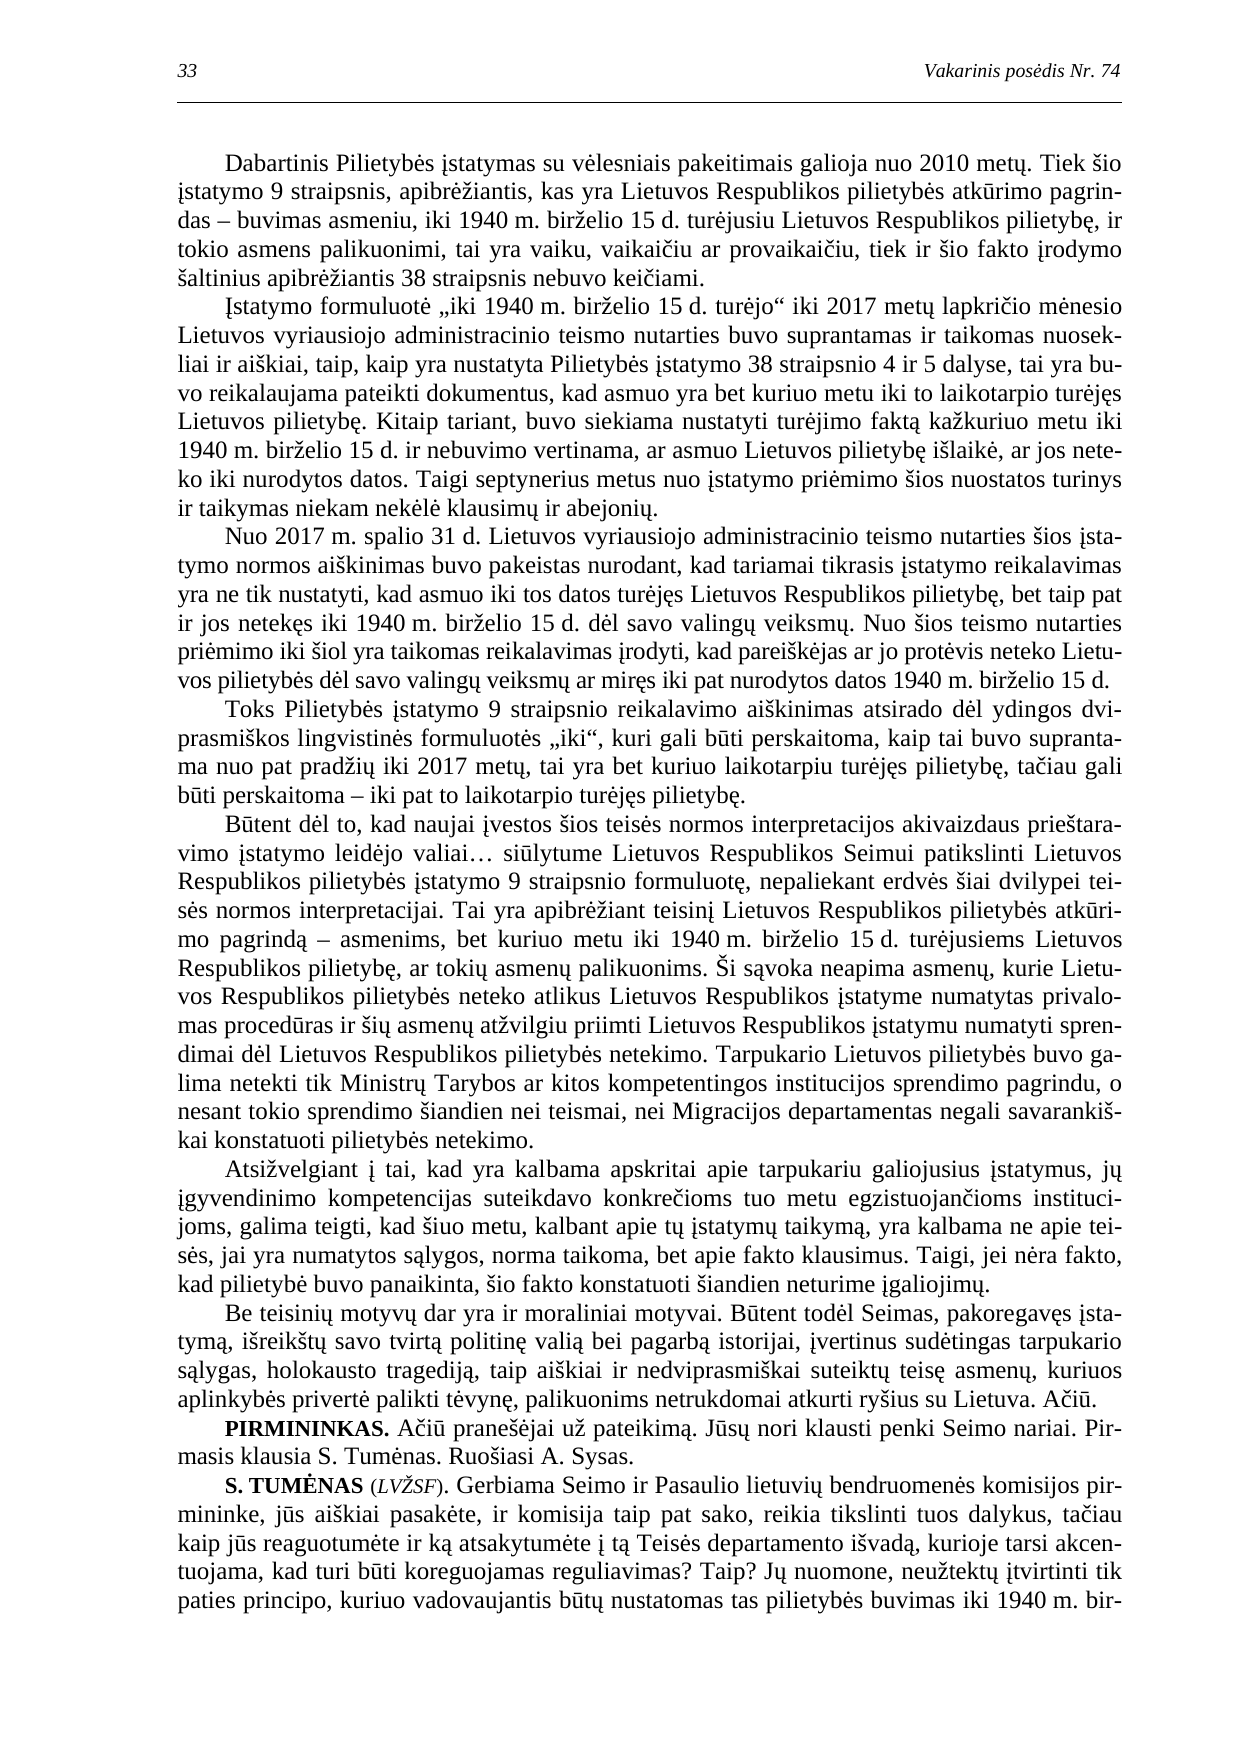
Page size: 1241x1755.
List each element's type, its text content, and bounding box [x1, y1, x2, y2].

text S. TUMĖNAS (LVŽSF). Ger­bia­ma Sei­mo ir Pa­sau­lio lie­tu­vių ben­druo­me­nės ko­mi­si­jos pir­mi­nin­ke, jūs aiš­kiai pa­sa­kė­te, ir ko­mi­si­ja taip pat sa­ko, rei­kia tiks­lin­ti tuos da­ly­kus, ta­čiau kaip jūs re­a­guo­tu­mė­te ir ką at­sa­ky­tu­mė­te į tą Tei­sės de­par­ta­men­to iš­va­dą, ku­rio­je tar­si ak­cen­tuo­ja­ma, kad tu­ri bū­ti ko­re­guo­ja­mas re­gu­lia­vi­mas? Taip? Jų nuo­mo­ne, ne­už­tek­tų įtvir­tin­ti tik pa­ties prin­ci­po, ku­riuo va­do­vau­jan­tis bū­tų nu­sta­to­mas tas pi­lie­ty­bės bu­vi­mas iki 1940 m. bir­ [177, 1470, 1122, 1614]
text Bū­tent dėl to, kad nau­jai įves­tos šios tei­sės nor­mos in­ter­pre­ta­ci­jos aki­vaiz­daus prieš­ta­ra­vi­mo įsta­ty­mo lei­dė­jo va­liai… siū­ly­tu­me Lie­tu­vos Res­pub­li­kos Sei­mui pa­tiks­lin­ti Lie­tu­vos Res­pub­li­kos pi­lie­ty­bės įsta­ty­mo 9 straips­nio for­mu­luo­tę, ne­pa­lie­kant erd­vės šiai dvi­ly­pei tei­sės nor­mos in­ter­pre­ta­ci­jai. Tai yra api­brė­žiant tei­si­nį Lie­tu­vos Res­pub­li­kos pi­lie­ty­bės at­kū­ri­mo pa­grin­dą – as­me­nims, bet ku­riuo me­tu iki 1940 m. bir­že­lio 15 d. tu­rė­ju­siems Lie­tu­vos Res­pub­li­kos pi­lie­ty­bę, ar to­kių as­me­nų pa­li­kuo­nims. Ši są­vo­ka ne­ap­ima as­me­nų, ku­rie Lie­tu­vos Res­pub­li­kos pi­lie­ty­bės ne­te­ko at­li­kus Lie­tu­vos Res­pub­li­kos įsta­ty­me nu­ma­ty­tas pri­va­lo­mas pro­ce­dū­ras ir šių as­me­nų at­žvil­giu pri­im­ti Lie­tu­vos Res­pub­li­kos įsta­ty­mu nu­ma­ty­ti spren­di­mai dėl Lie­tu­vos Res­pub­li­kos pi­lie­ty­bės ne­te­ki­mo. Tar­pu­ka­rio Lie­tu­vos pi­lie­ty­bės bu­vo ga­li­ma ne­tek­ti tik Mi­nist­rų Ta­ry­bos ar ki­tos kom­pe­ten­tin­gos ins­ti­tu­ci­jos spren­di­mo pa­grin­du, o ne­sant to­kio spren­di­mo šian­dien nei teis­mai, nei Mig­ra­ci­jos de­par­ta­men­tas ne­ga­li sa­va­ran­kiš­kai kon­sta­tuo­ti pi­lie­ty­bės ne­te­ki­mo. [177, 809, 1122, 1154]
text Toks Pi­lie­ty­bės įsta­ty­mo 9 straips­nio rei­ka­la­vi­mo aiš­ki­ni­mas at­si­ra­do dėl ydin­gos dvi­pras­miš­kos ling­vis­ti­nės for­mu­luo­tės „iki“, ku­ri ga­li bū­ti per­skai­to­ma, kaip tai bu­vo su­pran­ta­ma nuo pat pra­džių iki 2017 me­tų, tai yra bet ku­riuo lai­ko­tar­piu tu­rė­jęs pi­lie­ty­bę, ta­čiau ga­li bū­ti per­skai­to­ma – iki pat to lai­ko­tar­pio tu­rė­jęs pi­lie­ty­bę. [177, 694, 1122, 809]
text At­si­žvel­giant į tai, kad yra kal­ba­ma ap­skri­tai apie tar­pu­ka­riu ga­lio­ju­sius įsta­ty­mus, jų įgy­ven­di­ni­mo kom­pe­ten­ci­jas su­teik­da­vo kon­kre­čioms tuo me­tu eg­zis­tuo­jan­čioms ins­ti­tu­ci­joms, ga­li­ma teig­ti, kad šiuo me­tu, kal­bant apie tų įsta­ty­mų tai­ky­mą, yra kal­ba­ma ne apie tei­sės, jai yra nu­ma­ty­tos są­ly­gos, nor­ma tai­ko­ma, bet apie fak­to klau­si­mus. Tai­gi, jei nė­ra fak­to, kad pi­lie­ty­bė bu­vo pa­nai­kin­ta, šio fak­to kon­sta­tuo­ti šian­dien ne­tu­ri­me įga­lio­ji­mų. [177, 1154, 1122, 1298]
text Įsta­ty­mo for­mu­luo­tė „iki 1940 m. bir­že­lio 15 d. tu­rė­jo“ iki 2017 me­tų lap­kri­čio mė­ne­sio Lie­tu­vos vy­riau­sio­jo ad­mi­nist­ra­ci­nio teis­mo nu­tar­ties bu­vo su­pran­ta­mas ir tai­ko­mas nuo­sek­liai ir aiš­kiai, taip, kaip yra nu­sta­ty­ta Pi­lie­ty­bės įsta­ty­mo 38 straips­nio 4 ir 5 da­ly­se, tai yra bu­vo rei­ka­lau­ja­ma pa­teik­ti do­ku­men­tus, kad as­muo yra bet ku­riuo me­tu iki to lai­ko­tar­pio tu­rė­jęs Lie­tu­vos pi­lie­ty­bę. Ki­taip ta­riant, bu­vo sie­kia­ma nu­sta­ty­ti tu­rė­ji­mo fak­tą kaž­ku­riuo me­tu iki 1940 m. bir­že­lio 15 d. ir ne­bu­vi­mo ver­ti­na­ma, ar as­muo Lie­tu­vos pi­lie­ty­bę iš­lai­kė, ar jos ne­te­ko iki nu­ro­dy­tos da­tos. Tai­gi sep­ty­ne­rius me­tus nuo įsta­ty­mo pri­ėmi­mo šios nuo­sta­tos tu­ri­nys ir tai­ky­mas nie­kam ne­kė­lė klau­si­mų ir abe­jo­nių. [177, 291, 1122, 521]
text Be tei­si­nių mo­ty­vų dar yra ir mo­ra­li­niai mo­ty­vai. Bū­tent to­dėl Sei­mas, pa­ko­re­ga­vęs įsta­ty­mą, iš­reikš­tų sa­vo tvir­tą po­li­ti­nę va­lią bei pa­gar­bą is­to­ri­jai, įver­ti­nus su­dė­tin­gas tar­pu­ka­rio są­ly­gas, ho­lo­kaus­to tra­ge­di­ją, taip aiš­kiai ir ne­dvip­ras­miš­kai su­teik­tų tei­sę as­me­nų, ku­riuos ap­lin­ky­bės pri­ver­tė pa­lik­ti tė­vy­nę, pa­li­kuo­nims ne­truk­do­mai at­kur­ti ry­šius su Lie­tu­va. Ačiū. [177, 1298, 1122, 1413]
text PIRMININKAS. Ačiū pra­ne­šė­jai už pa­tei­ki­mą. Jū­sų no­ri klaus­ti pen­ki Sei­mo na­riai. Pir­ma­sis klau­sia S. Tu­mė­nas. Ruo­šia­si A. Sy­sas. [177, 1413, 1122, 1470]
text Da­bar­ti­nis Pi­lie­ty­bės įsta­ty­mas su vė­les­niais pa­kei­ti­mais ga­lio­ja nuo 2010 me­tų. Tiek šio įsta­ty­mo 9 straips­nis, api­brė­žian­tis, kas yra Lie­tu­vos Res­pub­li­kos pi­lie­ty­bės at­kū­ri­mo pa­grin­das – bu­vi­mas as­me­niu, iki 1940 m. bir­že­lio 15 d. tu­rė­ju­siu Lie­tu­vos Res­pub­li­kos pi­lie­ty­bę, ir to­kio as­mens pa­li­kuo­ni­mi, tai yra vai­ku, vai­kai­čiu ar pro­vai­kai­čiu, tiek ir šio fak­to įro­dy­mo šal­ti­nius api­brė­žian­tis 38 straips­nis ne­bu­vo kei­čia­mi. [177, 148, 1122, 291]
text Nuo 2017 m. spa­lio 31 d. Lie­tu­vos vy­riau­sio­jo ad­mi­nist­ra­ci­nio teis­mo nu­tar­ties šios įsta­ty­mo nor­mos aiš­ki­ni­mas bu­vo pa­keis­tas nu­ro­dant, kad ta­ria­mai tik­ra­sis įsta­ty­mo rei­ka­la­vi­mas yra ne tik nu­sta­ty­ti, kad as­muo iki tos da­tos tu­rė­jęs Lie­tu­vos Res­pub­li­kos pi­lie­ty­bę, bet taip pat ir jos ne­te­kęs iki 1940 m. bir­že­lio 15 d. dėl sa­vo va­lin­gų veiks­mų. Nuo šios teis­mo nu­tar­ties pri­ėmi­mo iki šiol yra tai­ko­mas rei­ka­la­vi­mas įro­dy­ti, kad pa­reiš­kė­jas ar jo pro­tė­vis ne­te­ko Lie­tu­vos pi­lie­ty­bės dėl sa­vo va­lin­gų veiks­mų ar mi­ręs iki pat nu­ro­dy­tos da­tos 1940 m. bir­že­lio 15 d. [177, 521, 1122, 694]
